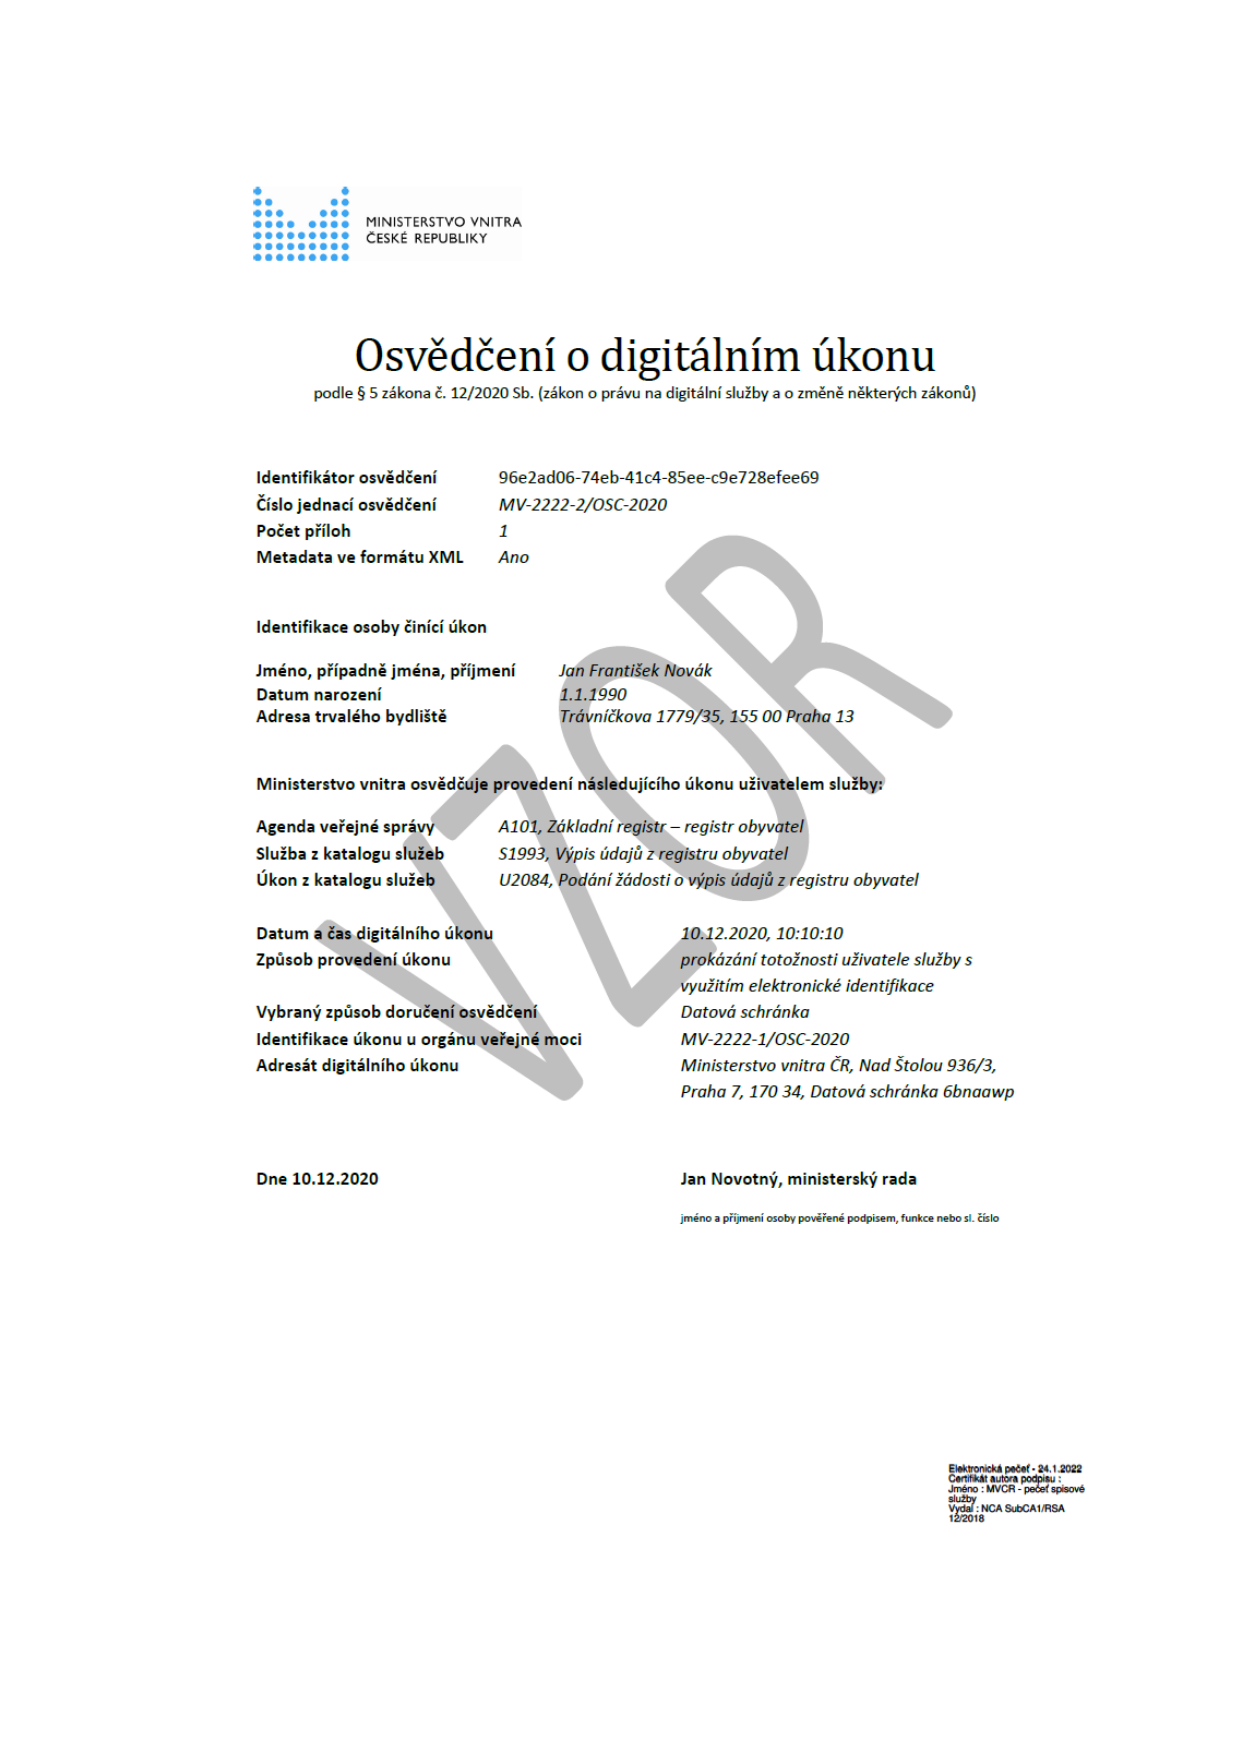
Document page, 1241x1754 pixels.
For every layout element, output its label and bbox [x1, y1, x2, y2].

picture [118, 118, 1123, 1549]
